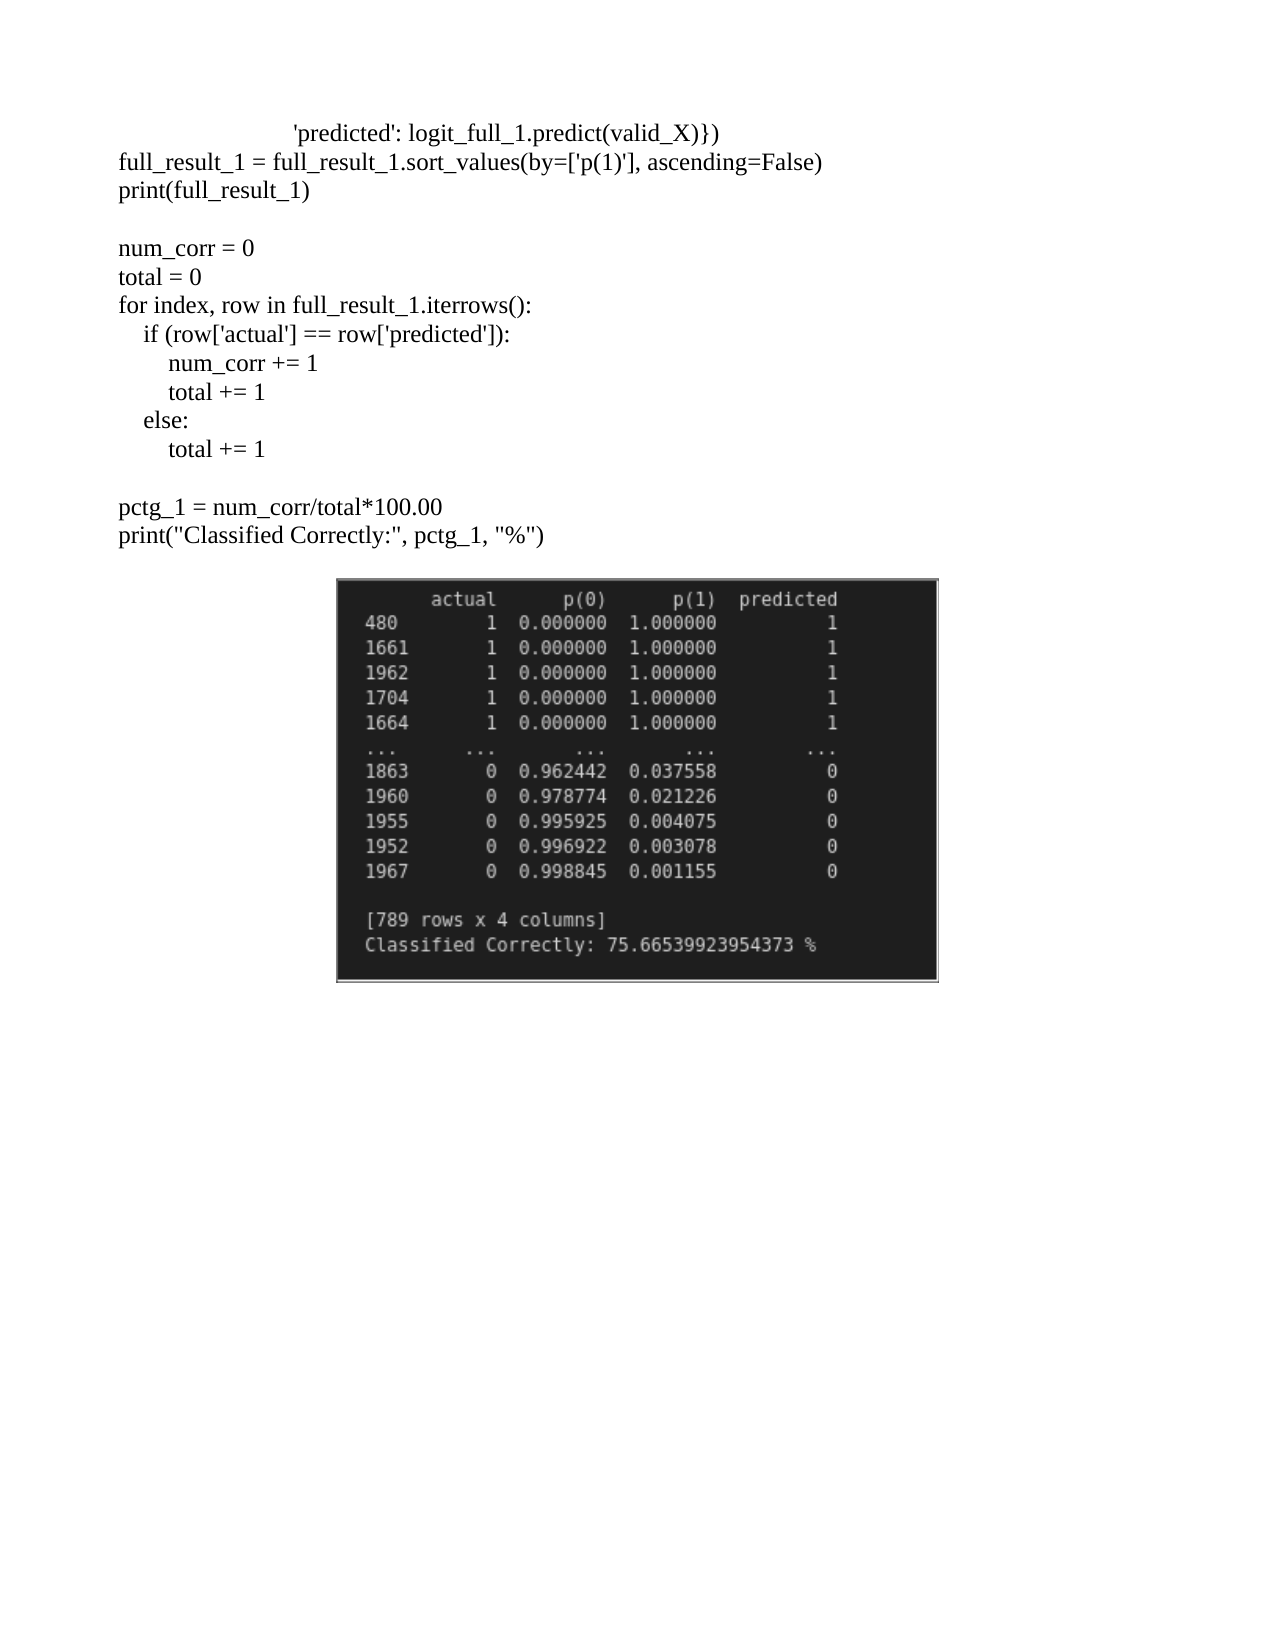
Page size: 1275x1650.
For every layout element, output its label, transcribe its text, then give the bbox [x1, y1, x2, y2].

text num_corr += 1 [118, 348, 1157, 377]
text total = 0 [118, 262, 1157, 291]
text 'predicted': logit_full_1.predict(valid_X)}) [118, 118, 1157, 147]
text full_result_1 = full_result_1.sort_values(by=['p(1)'], ascending=False) [118, 147, 1157, 176]
text pctg_1 = num_corr/total*100.00 [118, 492, 1157, 521]
text for index, row in full_result_1.iterrows(): [118, 291, 1157, 319]
text print("Classified Correctly:", pctg_1, "%") [118, 521, 1157, 549]
text else: [118, 406, 1157, 434]
text if (row['actual'] == row['predicted']): [118, 319, 1157, 348]
text total += 1 [118, 434, 1157, 463]
text num_corr = 0 [118, 233, 1157, 262]
picture [336, 578, 939, 983]
text total += 1 [118, 377, 1157, 406]
text print(full_result_1) [118, 176, 1157, 204]
